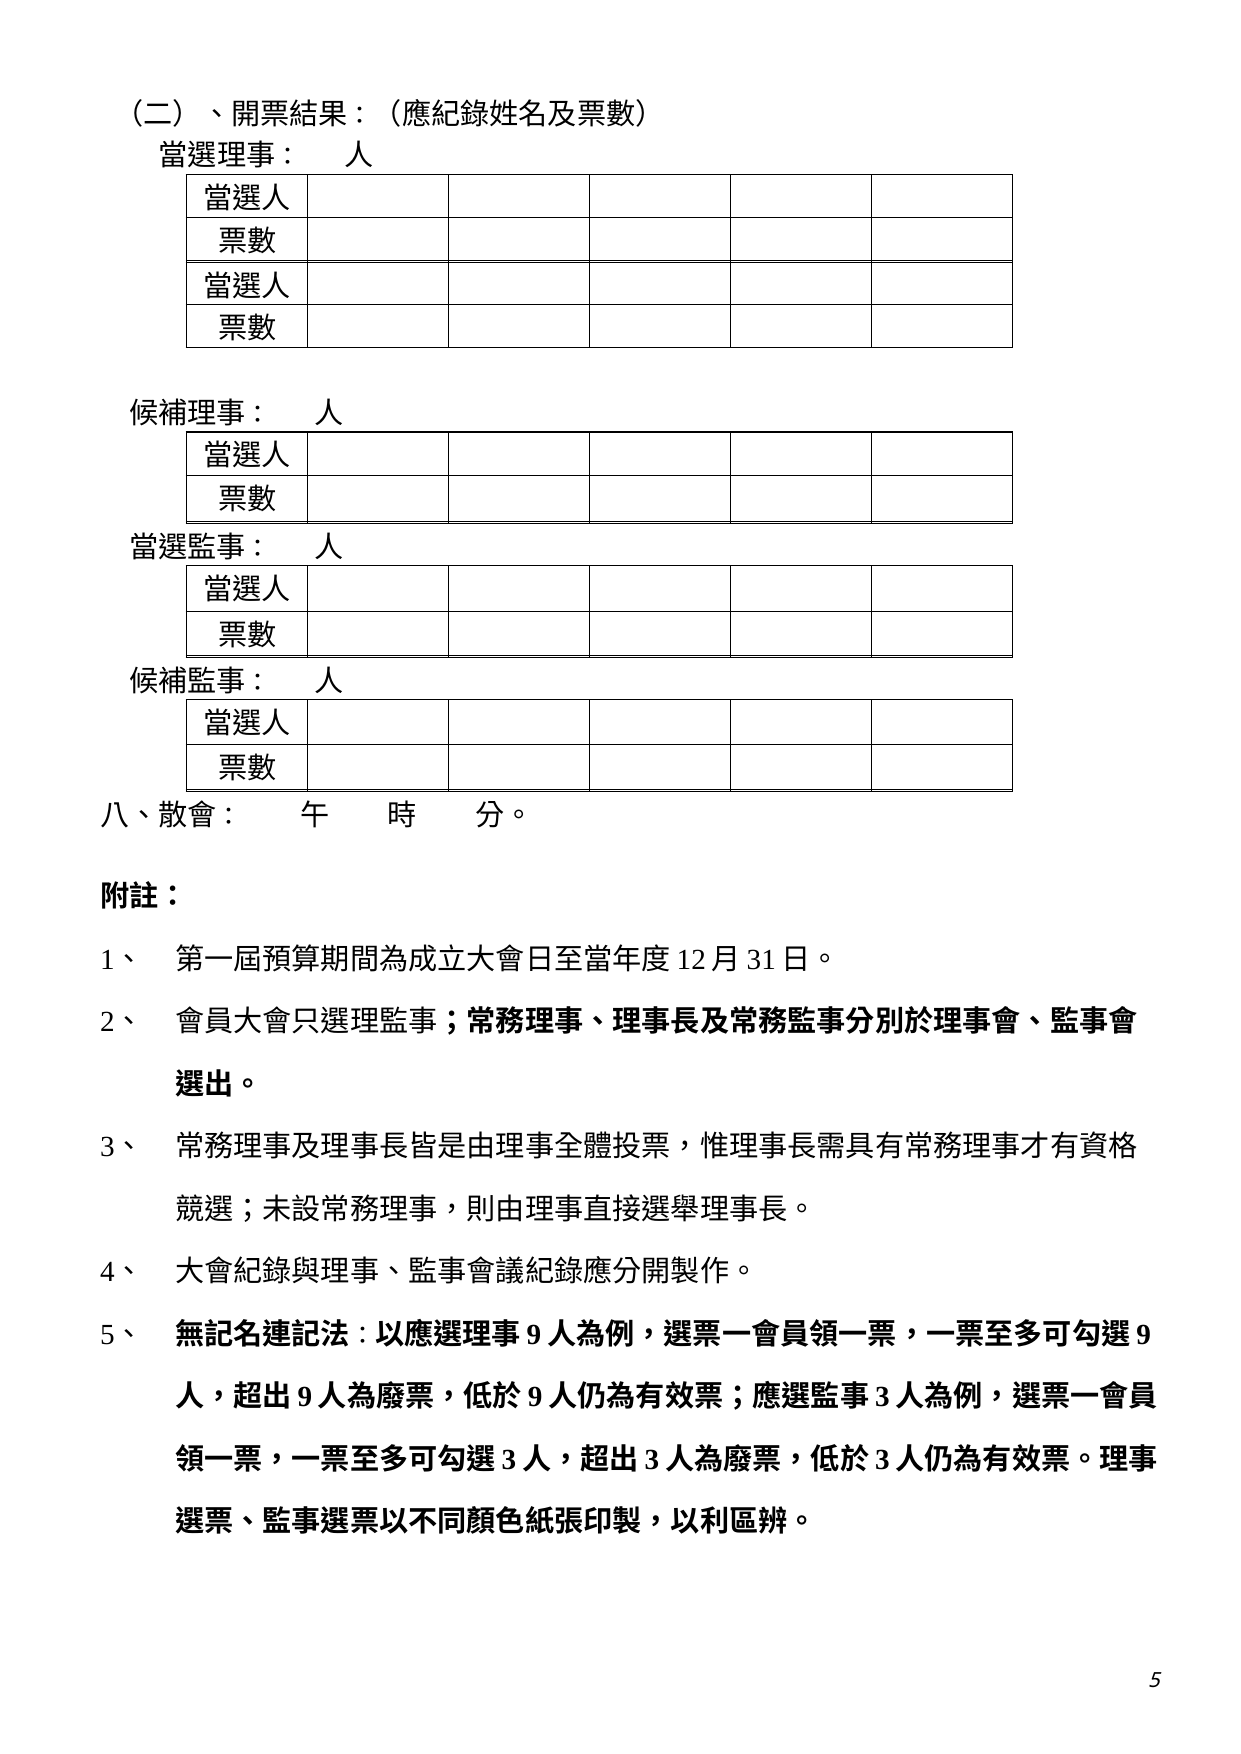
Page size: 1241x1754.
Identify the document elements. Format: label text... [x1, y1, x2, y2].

text （二）、開票結果：（應紀錄姓名及票數） [100, 91, 1162, 132]
table_header 當選人 [187, 700, 307, 744]
list 會員大會只選理監事；常務理事、理事長及常務監事分別於理事會、監事會選出。 [100, 977, 1162, 1102]
table_cell 票數 [187, 745, 307, 789]
table_cell [590, 612, 730, 654]
table_cell 票數 [187, 476, 307, 521]
table_header [731, 700, 871, 744]
list 第一屆預算期間為成立大會日至當年度12月31日。 [100, 915, 1162, 977]
table_cell [872, 476, 1012, 521]
table_header [872, 700, 1012, 744]
table_cell [872, 612, 1012, 654]
table_header [449, 175, 589, 217]
table_header [872, 566, 1012, 611]
table_header 當選人 [187, 566, 307, 611]
table_header [449, 566, 589, 611]
table_header 當選人 [187, 175, 307, 217]
table_header [872, 175, 1012, 217]
text 當選理事： 人 [158, 132, 1162, 174]
table_cell [731, 612, 871, 654]
table_cell 票數 [187, 612, 307, 654]
table_cell [308, 305, 448, 347]
table_header [872, 433, 1012, 475]
table_header [308, 700, 448, 744]
table_header [590, 433, 730, 475]
table_cell [449, 263, 589, 304]
list 無記名連記法：以應選理事9人為例，選票一會員領一票，一票至多可勾選9人，超出9人為廢票，低於9人仍為有效票；應選監事3人為例，選票一會員領一票，一票至多可勾選3人，超出3人為廢票，低於3人仍為有效票。理事選票、監事選票以不同顏色紙張印製，以利區辨。 [100, 1290, 1162, 1540]
table_header [590, 700, 730, 744]
table_cell [731, 305, 871, 347]
table_cell [731, 263, 871, 304]
table_cell [590, 305, 730, 347]
table_cell [590, 745, 730, 789]
table_cell [872, 218, 1012, 259]
text 候補監事： 人 [100, 658, 1162, 699]
table_cell [590, 476, 730, 521]
table_header [308, 433, 448, 475]
table_cell [731, 476, 871, 521]
table_cell [872, 263, 1012, 304]
table_cell [449, 218, 589, 259]
table_cell [308, 745, 448, 789]
table_header [731, 566, 871, 611]
table_header [449, 700, 589, 744]
table_cell 當選人 [187, 263, 307, 304]
list 大會紀錄與理事、監事會議紀錄應分開製作。 [100, 1227, 1162, 1290]
table_header [308, 566, 448, 611]
table_cell [872, 305, 1012, 347]
table_header [308, 175, 448, 217]
table_cell [449, 476, 589, 521]
table_cell [308, 218, 448, 259]
text 附註： [100, 875, 1162, 915]
table_cell [590, 218, 730, 259]
table_header [590, 566, 730, 611]
table_header [590, 175, 730, 217]
table_cell [308, 612, 448, 654]
table_cell [449, 305, 589, 347]
table_cell [731, 745, 871, 789]
table_cell [449, 612, 589, 654]
text 候補理事： 人 [100, 390, 1162, 431]
text 八、散會： 午 時 分。 [100, 792, 1162, 833]
text 當選監事： 人 [100, 524, 1162, 565]
table_cell [872, 745, 1012, 789]
table_header [449, 433, 589, 475]
table_cell [308, 263, 448, 304]
table_cell 票數 [187, 305, 307, 347]
table_header [731, 433, 871, 475]
table_cell [731, 218, 871, 259]
table_header [731, 175, 871, 217]
list 常務理事及理事長皆是由理事全體投票，惟理事長需具有常務理事才有資格競選；未設常務理事，則由理事直接選舉理事長。 [100, 1102, 1162, 1227]
table_cell [308, 476, 448, 521]
table_header 當選人 [187, 433, 307, 475]
table_cell [590, 263, 730, 304]
table_cell [449, 745, 589, 789]
table_cell 票數 [187, 218, 307, 259]
